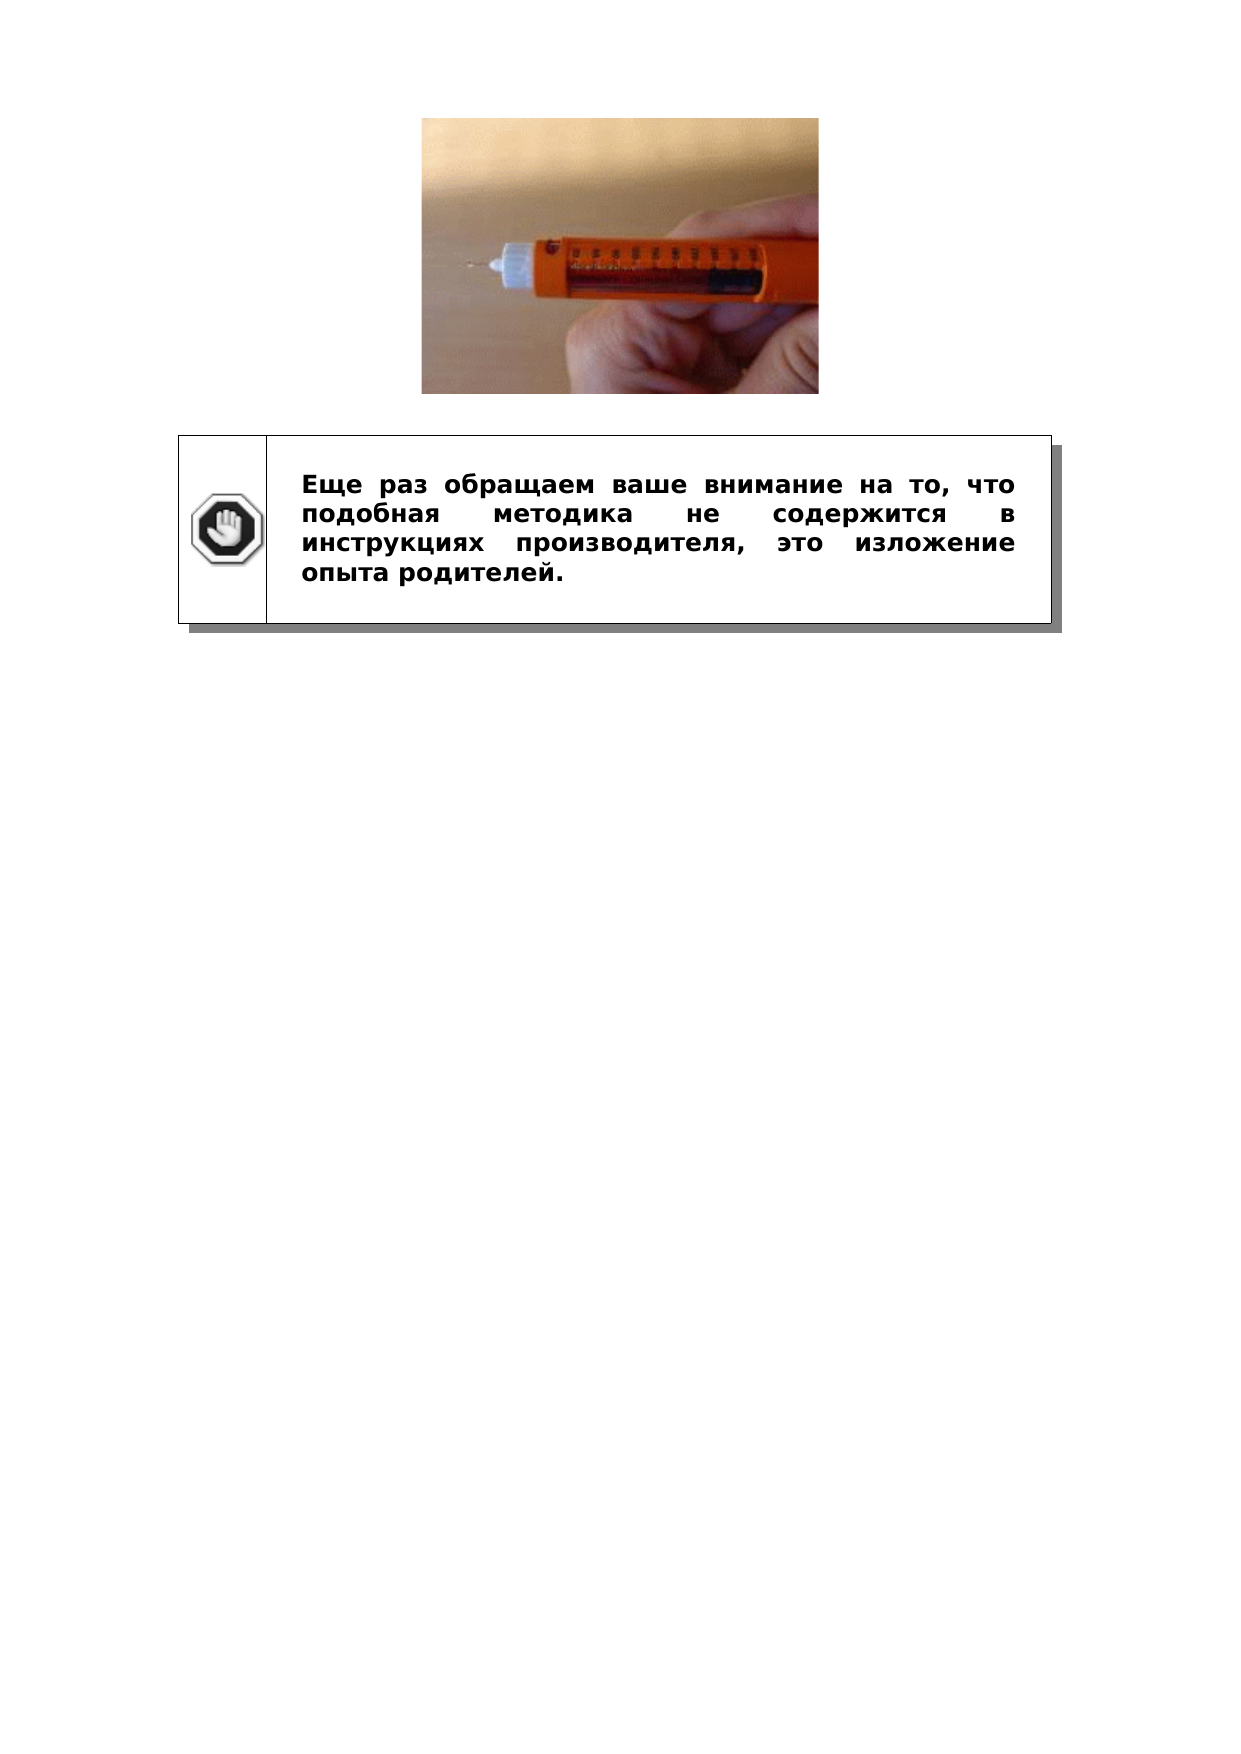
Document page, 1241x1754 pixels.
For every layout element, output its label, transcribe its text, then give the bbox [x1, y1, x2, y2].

picture [421, 118, 819, 394]
table_header [179, 436, 266, 622]
picture [190, 491, 266, 567]
table_header Еще раз обращаем ваше внимание на то, что подобная методика не содержится в инструкциях производителя, это изложение опыта родителей. [267, 436, 1051, 622]
